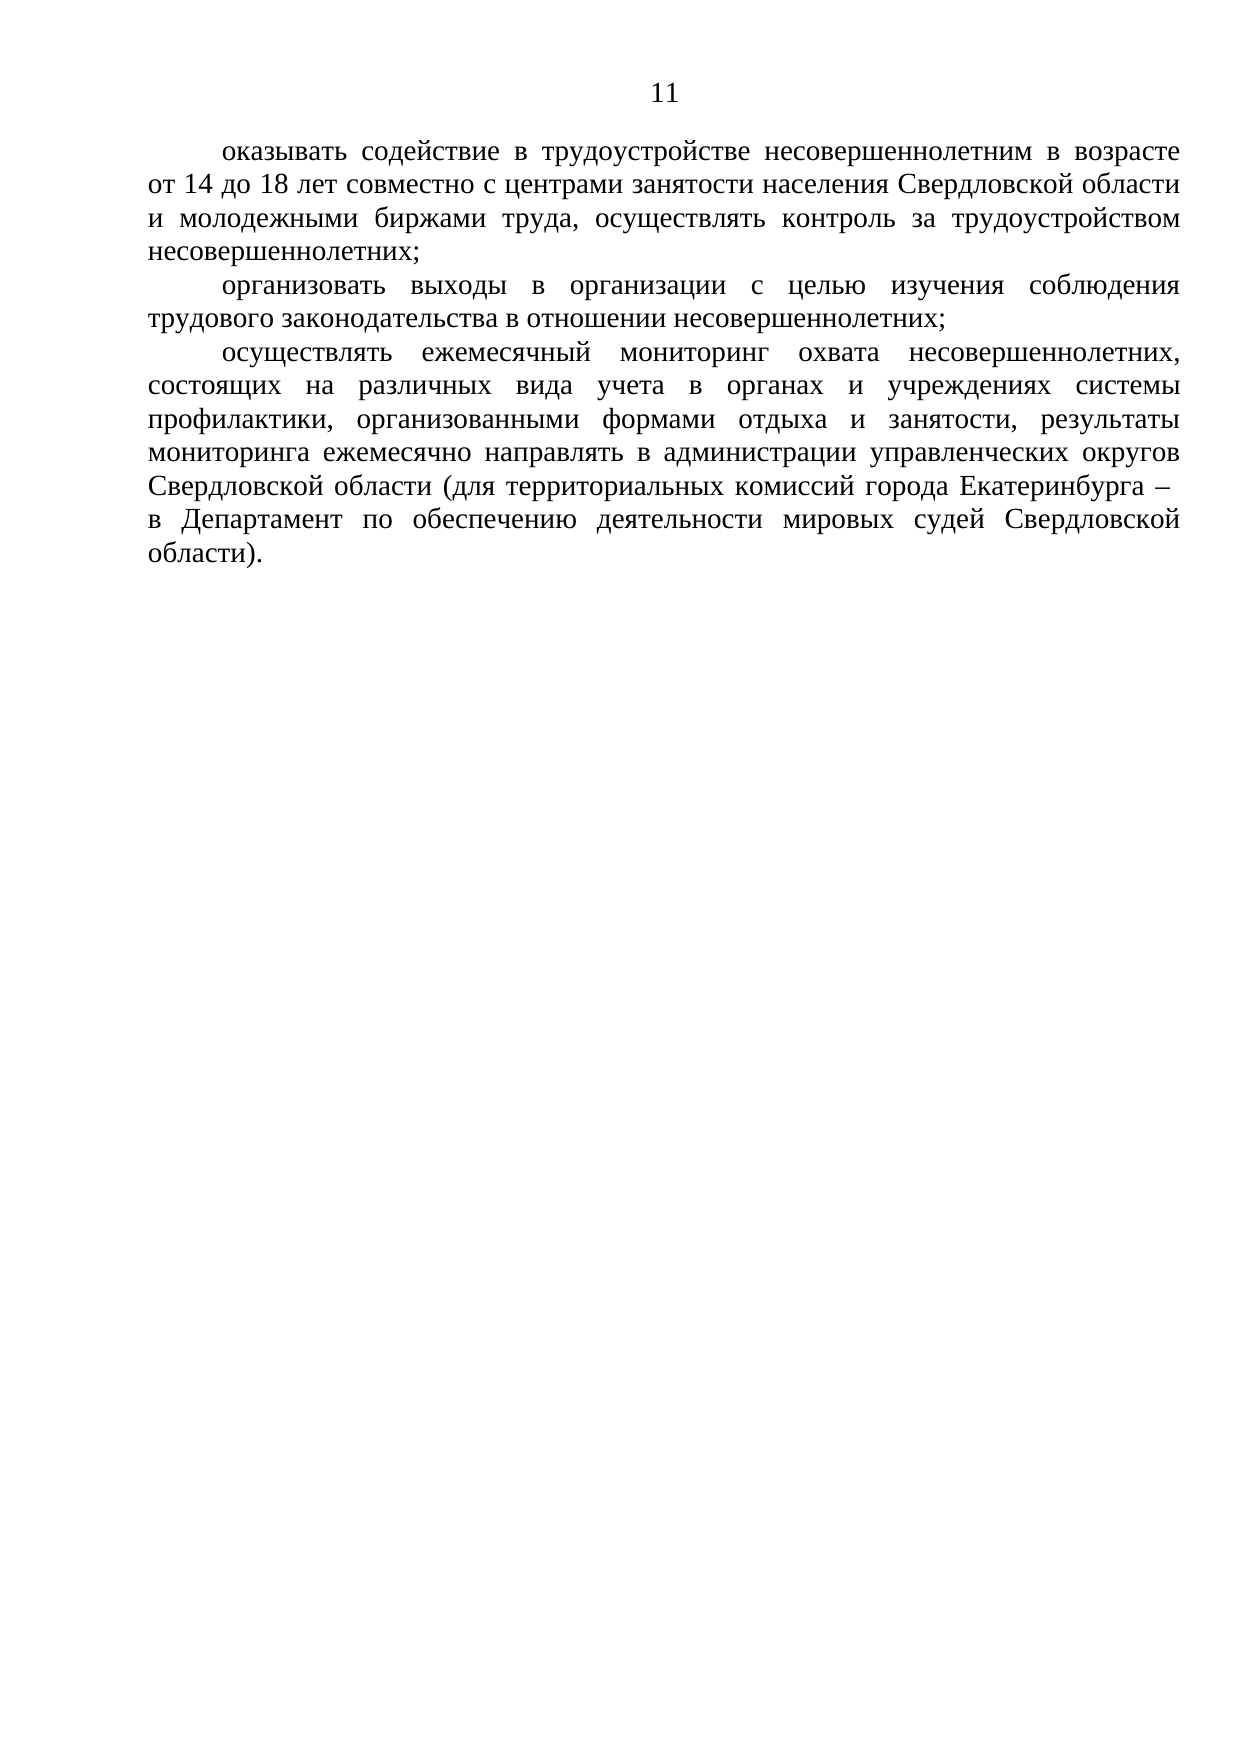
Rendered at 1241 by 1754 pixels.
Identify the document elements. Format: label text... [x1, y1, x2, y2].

text осуществлять ежемесячный мониторинг охвата несовершеннолетних, состоящих на различных вида учета в органах и учреждениях системы профилактики, организованными формами отдыха и занятости, результаты мониторинга ежемесячно направлять в администрации управленческих округов Свердловской области (для территориальных комиссий города Екатеринбурга – в Департамент по обеспечению деятельности мировых судей Свердловской области). [148, 334, 1181, 569]
text оказывать содействие в трудоустройстве несовершеннолетним в возрасте от 14 до 18 лет совместно с центрами занятости населения Свердловской области и молодежными биржами труда, осуществлять контроль за трудоустройством несовершеннолетних; [148, 133, 1181, 267]
text организовать выходы в организации с целью изучения соблюдения трудового законодательства в отношении несовершеннолетних; [148, 267, 1181, 334]
